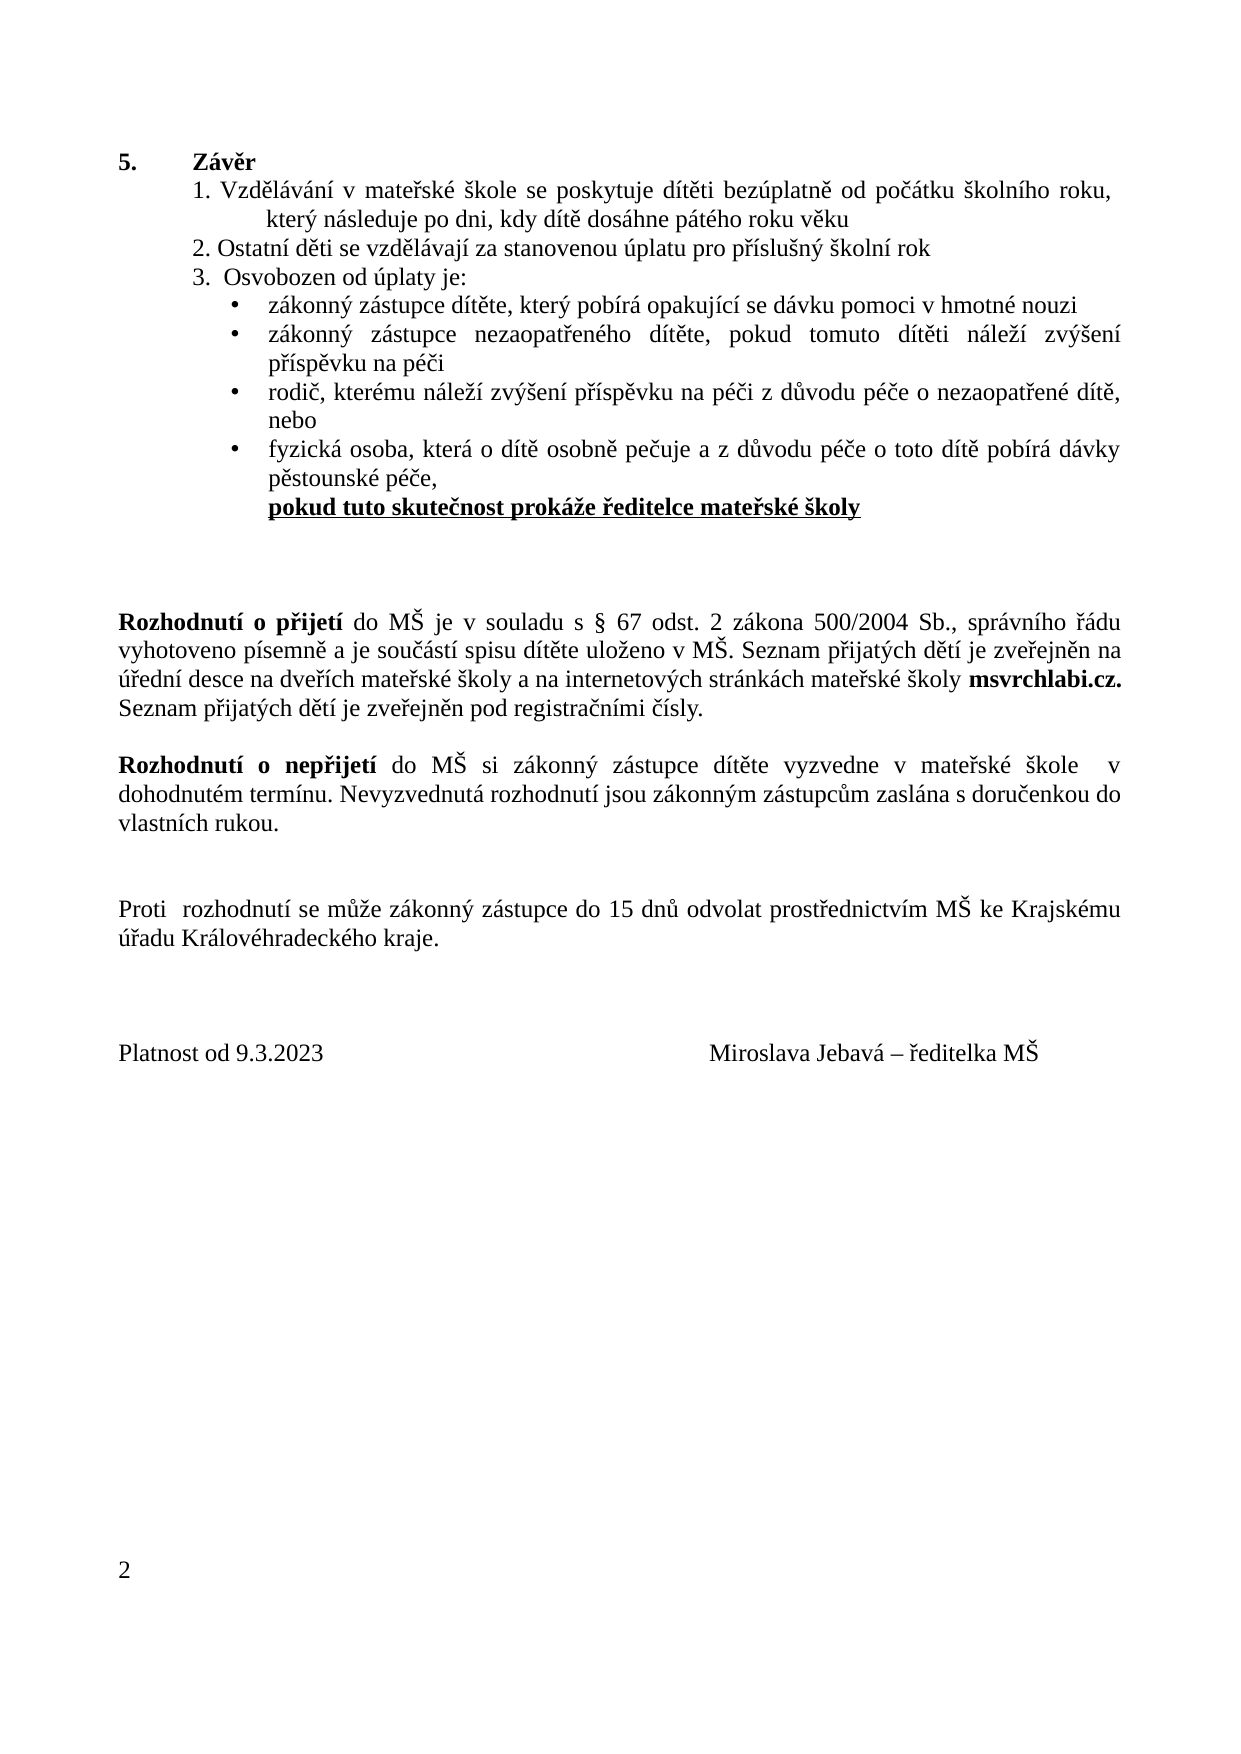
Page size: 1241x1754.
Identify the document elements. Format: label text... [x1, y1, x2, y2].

text Platnost od 9.3.2023 Miroslava Jebavá – ředitelka MŠ [118, 1038, 1122, 1067]
text 2. Ostatní děti se vzdělávají za stanovenou úplatu pro příslušný školní rok [118, 233, 1122, 262]
list pokud tuto skutečnost prokáže ředitelce mateřské školy [231, 492, 1122, 521]
text 3. Osvobozen od úplaty je: [118, 262, 1122, 291]
text 2 [118, 1556, 1122, 1584]
text 1. Vzdělávání v mateřské škole se poskytuje dítěti bezúplatně od počátku školního roku, který následuje po dni, kdy dítě dosáhne pátého roku věku [118, 176, 1122, 233]
text Rozhodnutí o přijetí do MŠ je v souladu s § 67 odst. 2 zákona 500/2004 Sb., správního řádu vyhotoveno písemně a je součástí spisu dítěte uloženo v MŠ. Seznam přijatých dětí je zveřejněn na úřední desce na dveřích mateřské školy a na internetových stránkách mateřské školy msvrchlabi.cz. Seznam přijatých dětí je zveřejněn pod registračními čísly. [118, 607, 1122, 722]
text 5. Závěr [118, 147, 1122, 176]
list rodič, kterému náleží zvýšení příspěvku na péči z důvodu péče o nezaopatřené dítě, nebo [231, 377, 1122, 434]
text Rozhodnutí o nepřijetí do MŠ si zákonný zástupce dítěte vyzvedne v mateřské škole v dohodnutém termínu. Nevyzvednutá rozhodnutí jsou zákonným zástupcům zaslána s doručenkou do vlastních rukou. [118, 751, 1122, 837]
text Proti rozhodnutí se může zákonný zástupce do 15 dnů odvolat prostřednictvím MŠ ke Krajskému úřadu Královéhradeckého kraje. [118, 894, 1122, 952]
list fyzická osoba, která o dítě osobně pečuje a z důvodu péče o toto dítě pobírá dávky pěstounské péče, [231, 434, 1122, 492]
list zákonný zástupce dítěte, který pobírá opakující se dávku pomoci v hmotné nouzi [231, 291, 1122, 319]
list zákonný zástupce nezaopatřeného dítěte, pokud tomuto dítěti náleží zvýšení příspěvku na péči [231, 319, 1122, 377]
